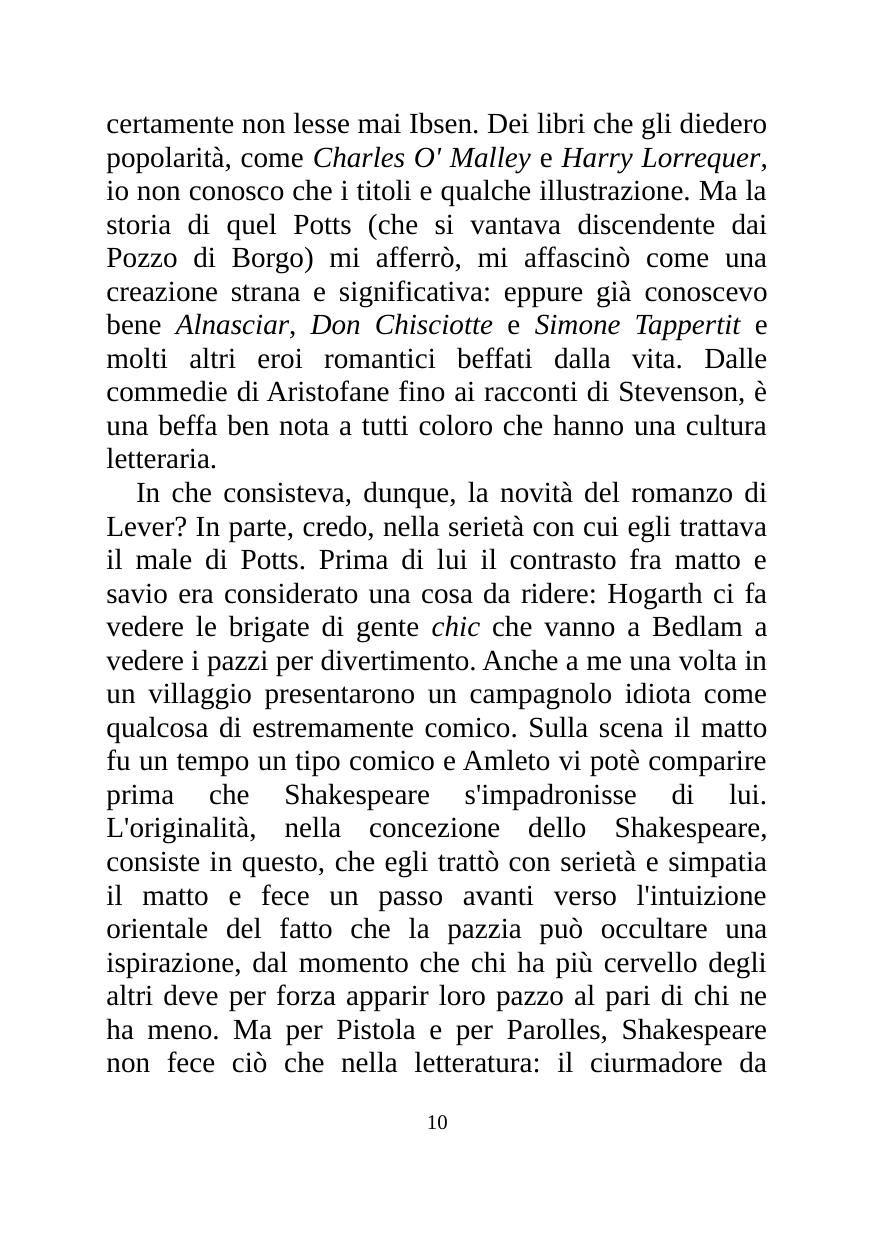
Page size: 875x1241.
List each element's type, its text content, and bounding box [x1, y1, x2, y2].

text certamente non lesse mai Ibsen. Dei libri che gli diedero popolarità, come Charles O' Malley e Harry Lorrequer, io non conosco che i titoli e qualche illustrazione. Ma la storia di quel Potts (che si vantava discendente dai Pozzo di Borgo) mi afferrò, mi affascinò come una creazione strana e significativa: eppure già conoscevo bene Alnasciar, Don Chisciotte e Simone Tappertit e molti altri eroi romantici beffati dalla vita. Dalle commedie di Aristofane fino ai racconti di Stevenson, è una beffa ben nota a tutti coloro che hanno una cultura letteraria. [106, 106, 768, 475]
text In che consisteva, dunque, la novità del romanzo di Lever? In parte, credo, nella serietà con cui egli trattava il male di Potts. Prima di lui il contrasto fra matto e savio era considerato una cosa da ridere: Hogarth ci fa vedere le brigate di gente chic che vanno a Bedlam a vedere i pazzi per divertimento. Anche a me una volta in un villaggio presentarono un campagnolo idiota come qualcosa di estremamente comico. Sulla scena il matto fu un tempo un tipo comico e Amleto vi potè comparire prima che Shakespeare s'impadronisse di lui. L'originalità, nella concezione dello Shakespeare, consiste in questo, che egli trattò con serietà e simpatia il matto e fece un passo avanti verso l'intuizione orientale del fatto che la pazzia può occultare una ispirazione, dal momento che chi ha più cervello degli altri deve per forza apparir loro pazzo al pari di chi ne ha meno. Ma per Pistola e per Parolles, Shakespeare non fece ciò che nella letteratura: il ciurmadore da [106, 475, 768, 1079]
